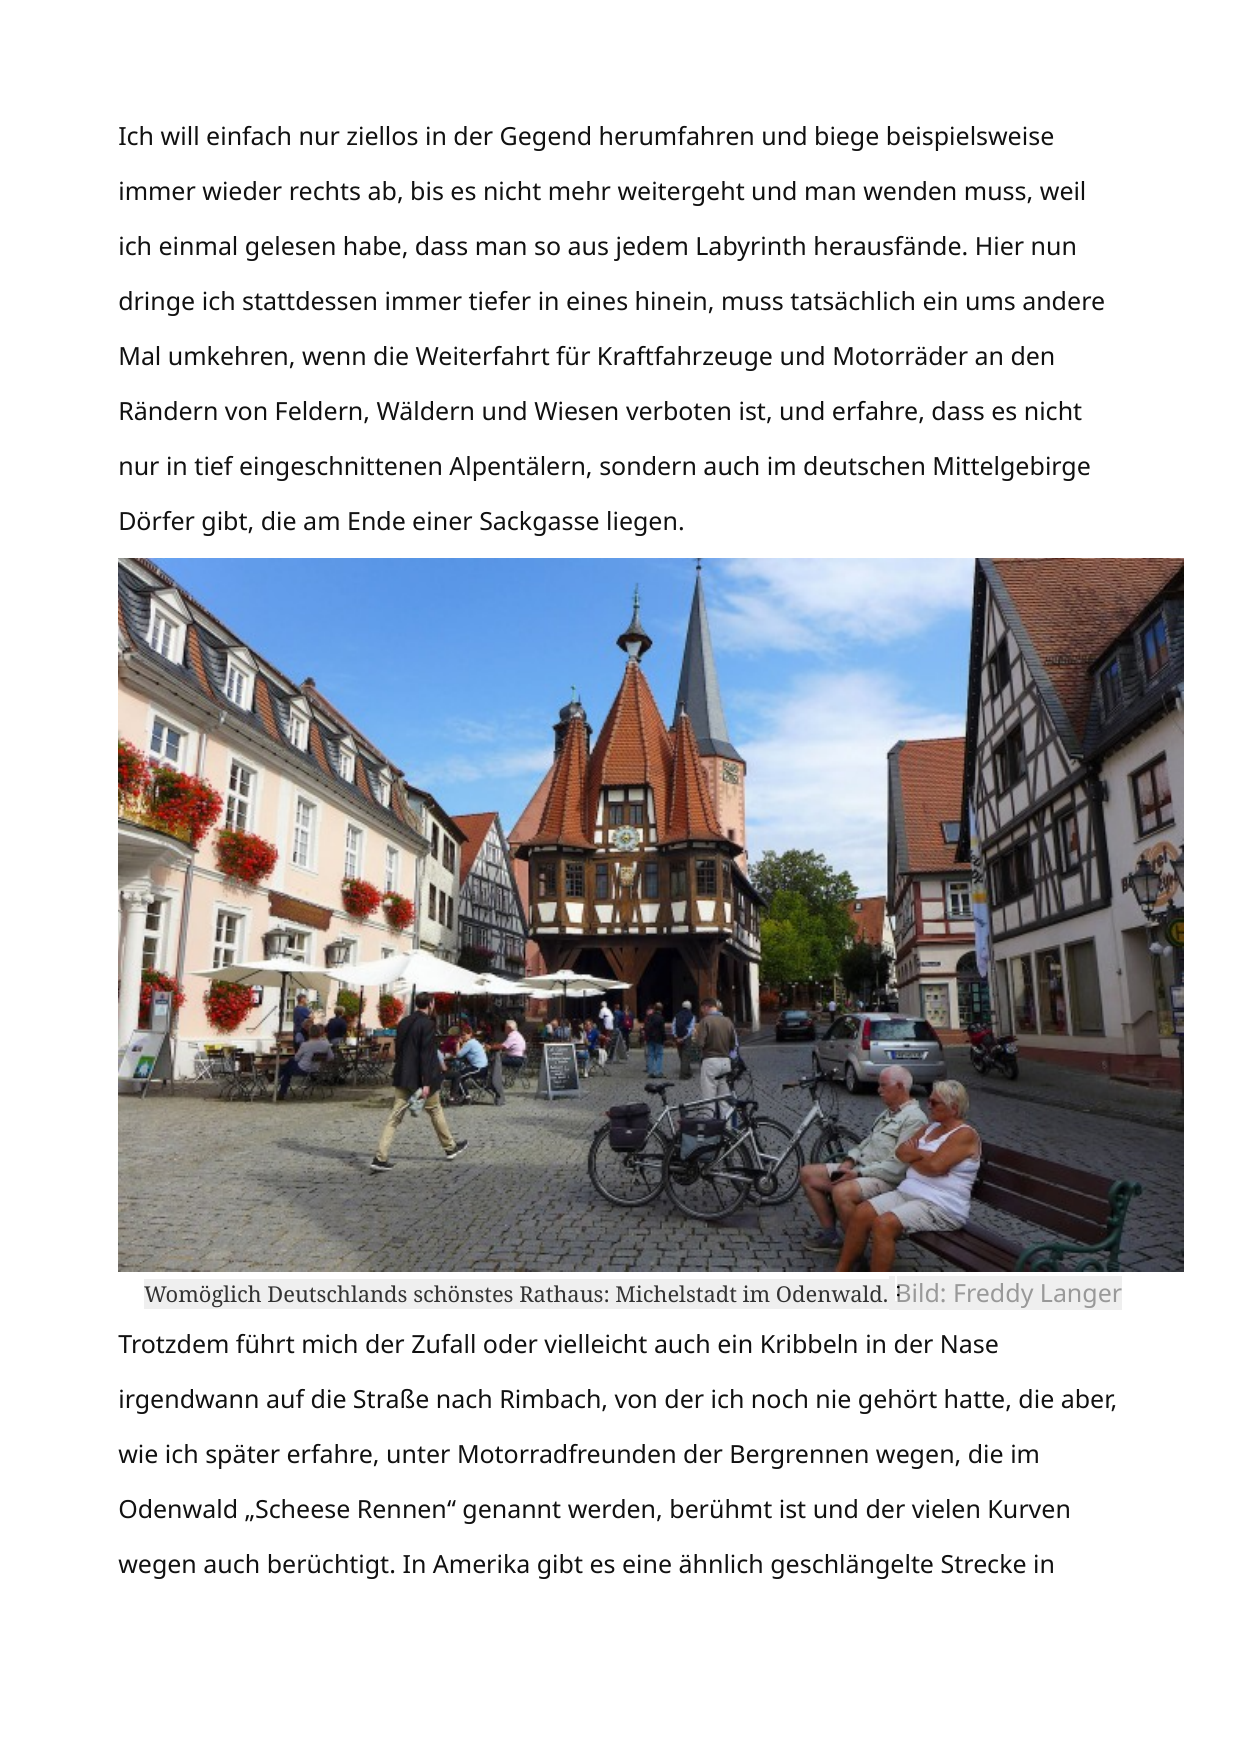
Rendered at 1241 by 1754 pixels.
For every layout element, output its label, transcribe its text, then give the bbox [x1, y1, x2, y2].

picture [118, 558, 1184, 1272]
text Trotzdem führt mich der Zufall oder vielleicht auch ein Kribbeln in der Nase irgendwann auf die Straße nach Rimbach, von der ich noch nie gehört hatte, die aber, wie ich später erfahre, unter Motorradfreunden der Bergrennen wegen, die im Odenwald „Scheese Rennen“ genannt werden, berühmt ist und der vielen Kurven wegen auch berüchtigt. In Amerika gibt es eine ähnlich geschlängelte Strecke in [118, 1327, 1122, 1581]
text Womöglich Deutschlands schönstes Rathaus: Michelstadt im Odenwald. Bild: Freddy Langer [118, 1276, 1122, 1310]
text Ich will einfach nur ziellos in der Gegend herumfahren und biege beispielsweise immer wieder rechts ab, bis es nicht mehr weitergeht und man wenden muss, weil ich einmal gelesen habe, dass man so aus jedem Labyrinth herausfände. Hier nun dringe ich stattdessen immer tiefer in eines hinein, muss tatsächlich ein ums andere Mal umkehren, wenn die Weiterfahrt für Kraftfahrzeuge und Motorräder an den Rändern von Feldern, Wäldern und Wiesen verboten ist, und erfahre, dass es nicht nur in tief eingeschnittenen Alpentälern, sondern auch im deutschen Mittelgebirge Dörfer gibt, die am Ende einer Sackgasse liegen. [118, 118, 1122, 538]
